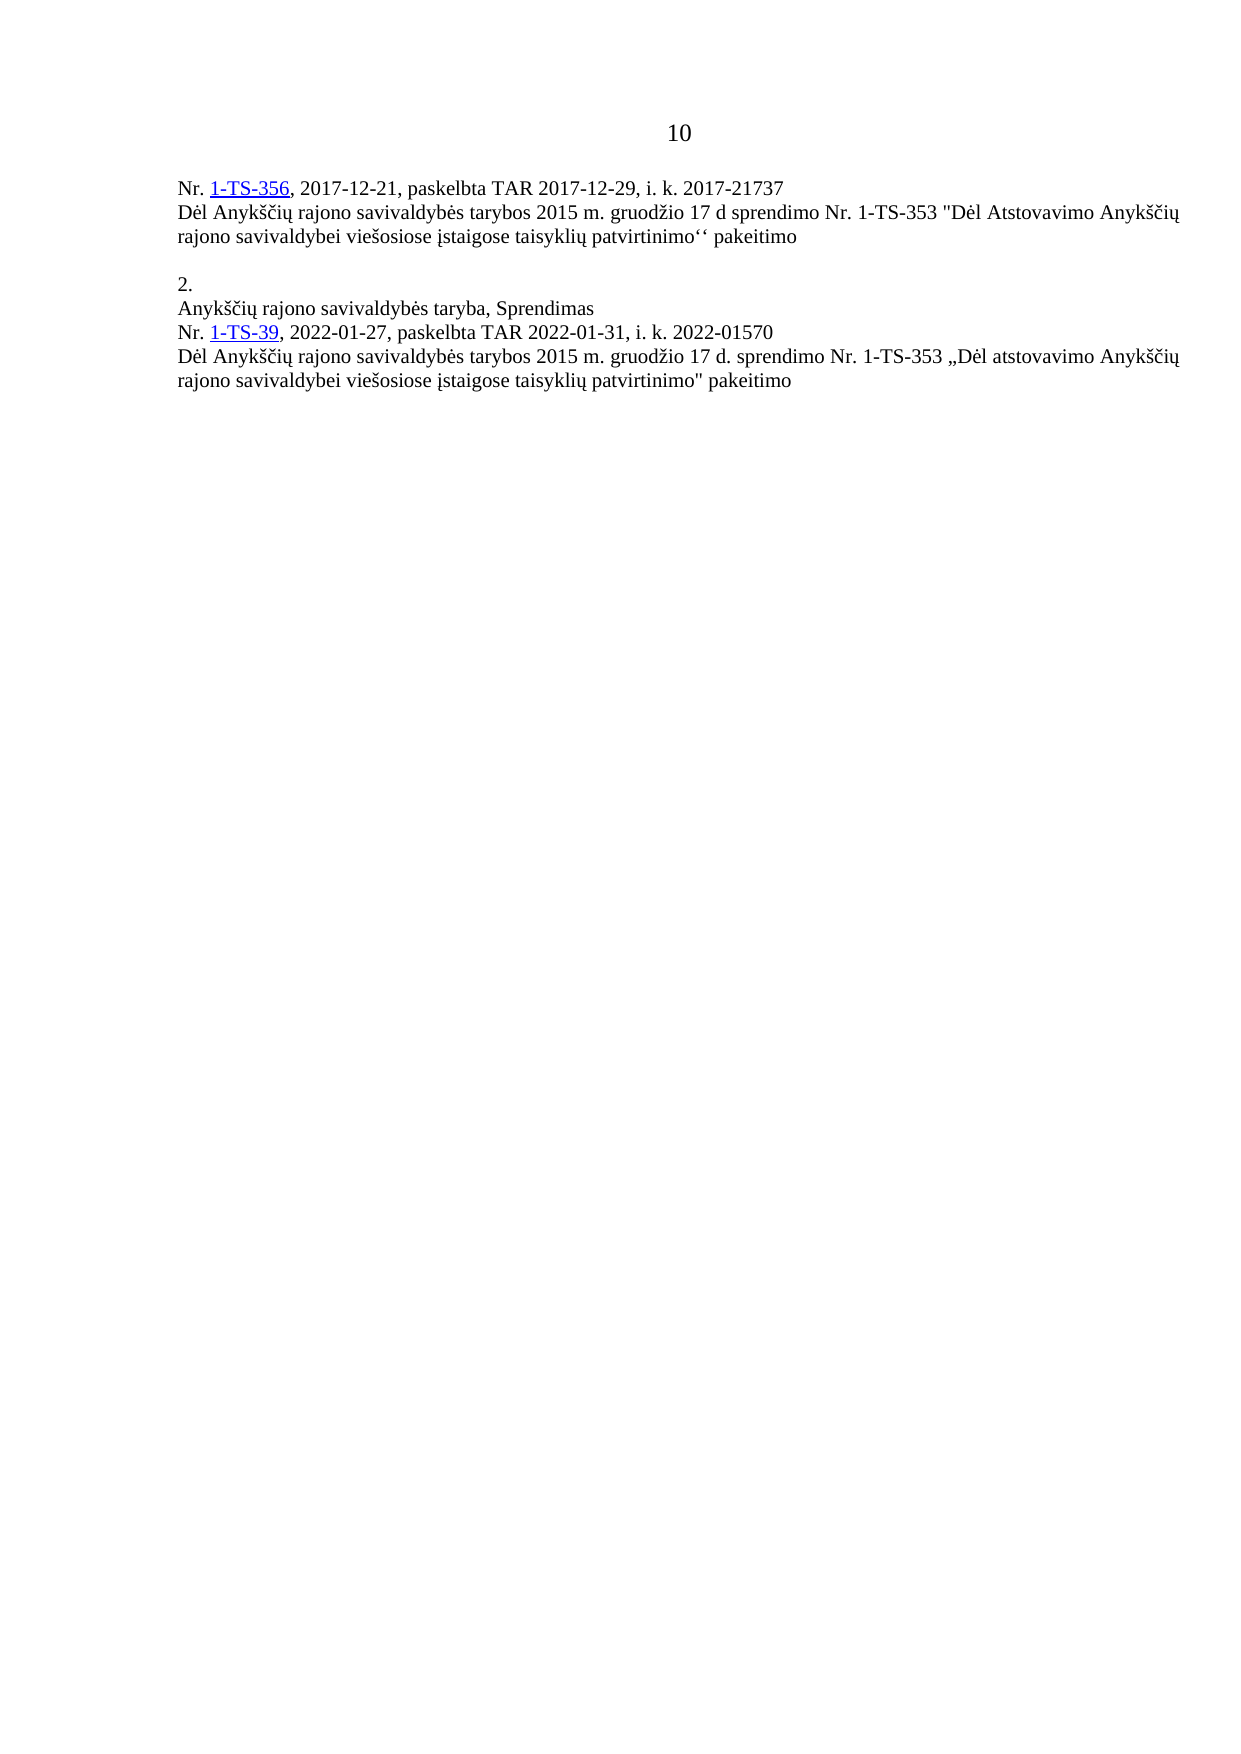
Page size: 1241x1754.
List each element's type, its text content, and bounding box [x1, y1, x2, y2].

text Dėl Anykščių rajono savivaldybės tarybos 2015 m. gruodžio 17 d. sprendimo Nr. 1-TS-353 „Dėl atstovavimo Anykščių rajono savivaldybei viešosiose įstaigose taisyklių patvirtinimo" pakeitimo [177, 344, 1181, 392]
text Dėl Anykščių rajono savivaldybės tarybos 2015 m. gruodžio 17 d sprendimo Nr. 1-TS-353 "Dėl Atstovavimo Anykščių rajono savivaldybei viešosiose įstaigose taisyklių patvirtinimo‘‘ pakeitimo [177, 200, 1181, 248]
text 2. [177, 272, 1181, 296]
text Nr. 1-TS-356, 2017-12-21, paskelbta TAR 2017-12-29, i. k. 2017-21737 [177, 176, 1181, 200]
text Anykščių rajono savivaldybės taryba, Sprendimas [177, 296, 1181, 320]
text Nr. 1-TS-39, 2022-01-27, paskelbta TAR 2022-01-31, i. k. 2022-01570 [177, 320, 1181, 344]
